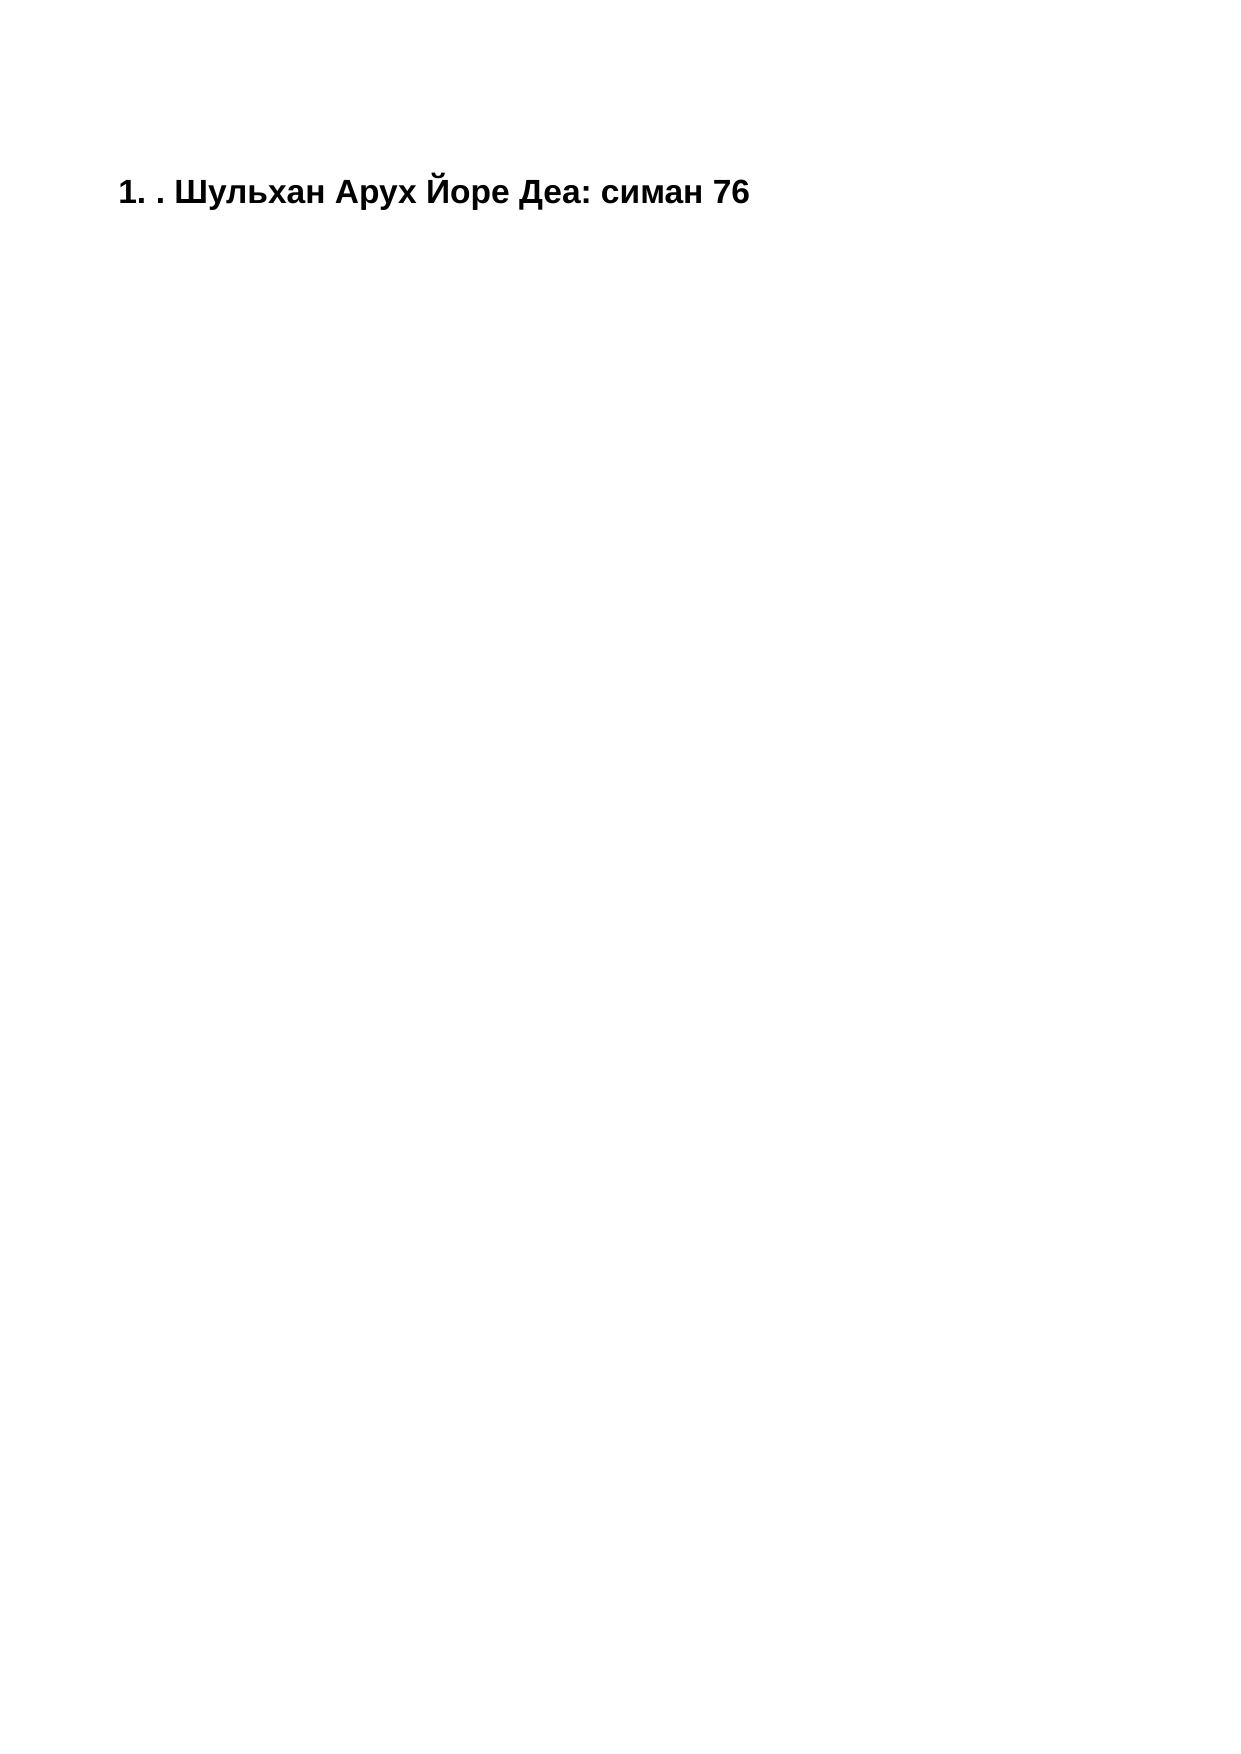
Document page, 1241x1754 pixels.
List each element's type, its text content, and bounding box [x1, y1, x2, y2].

subtitle . Шульхан Арух Йоре Деа: симан 76 [118, 147, 1122, 176]
